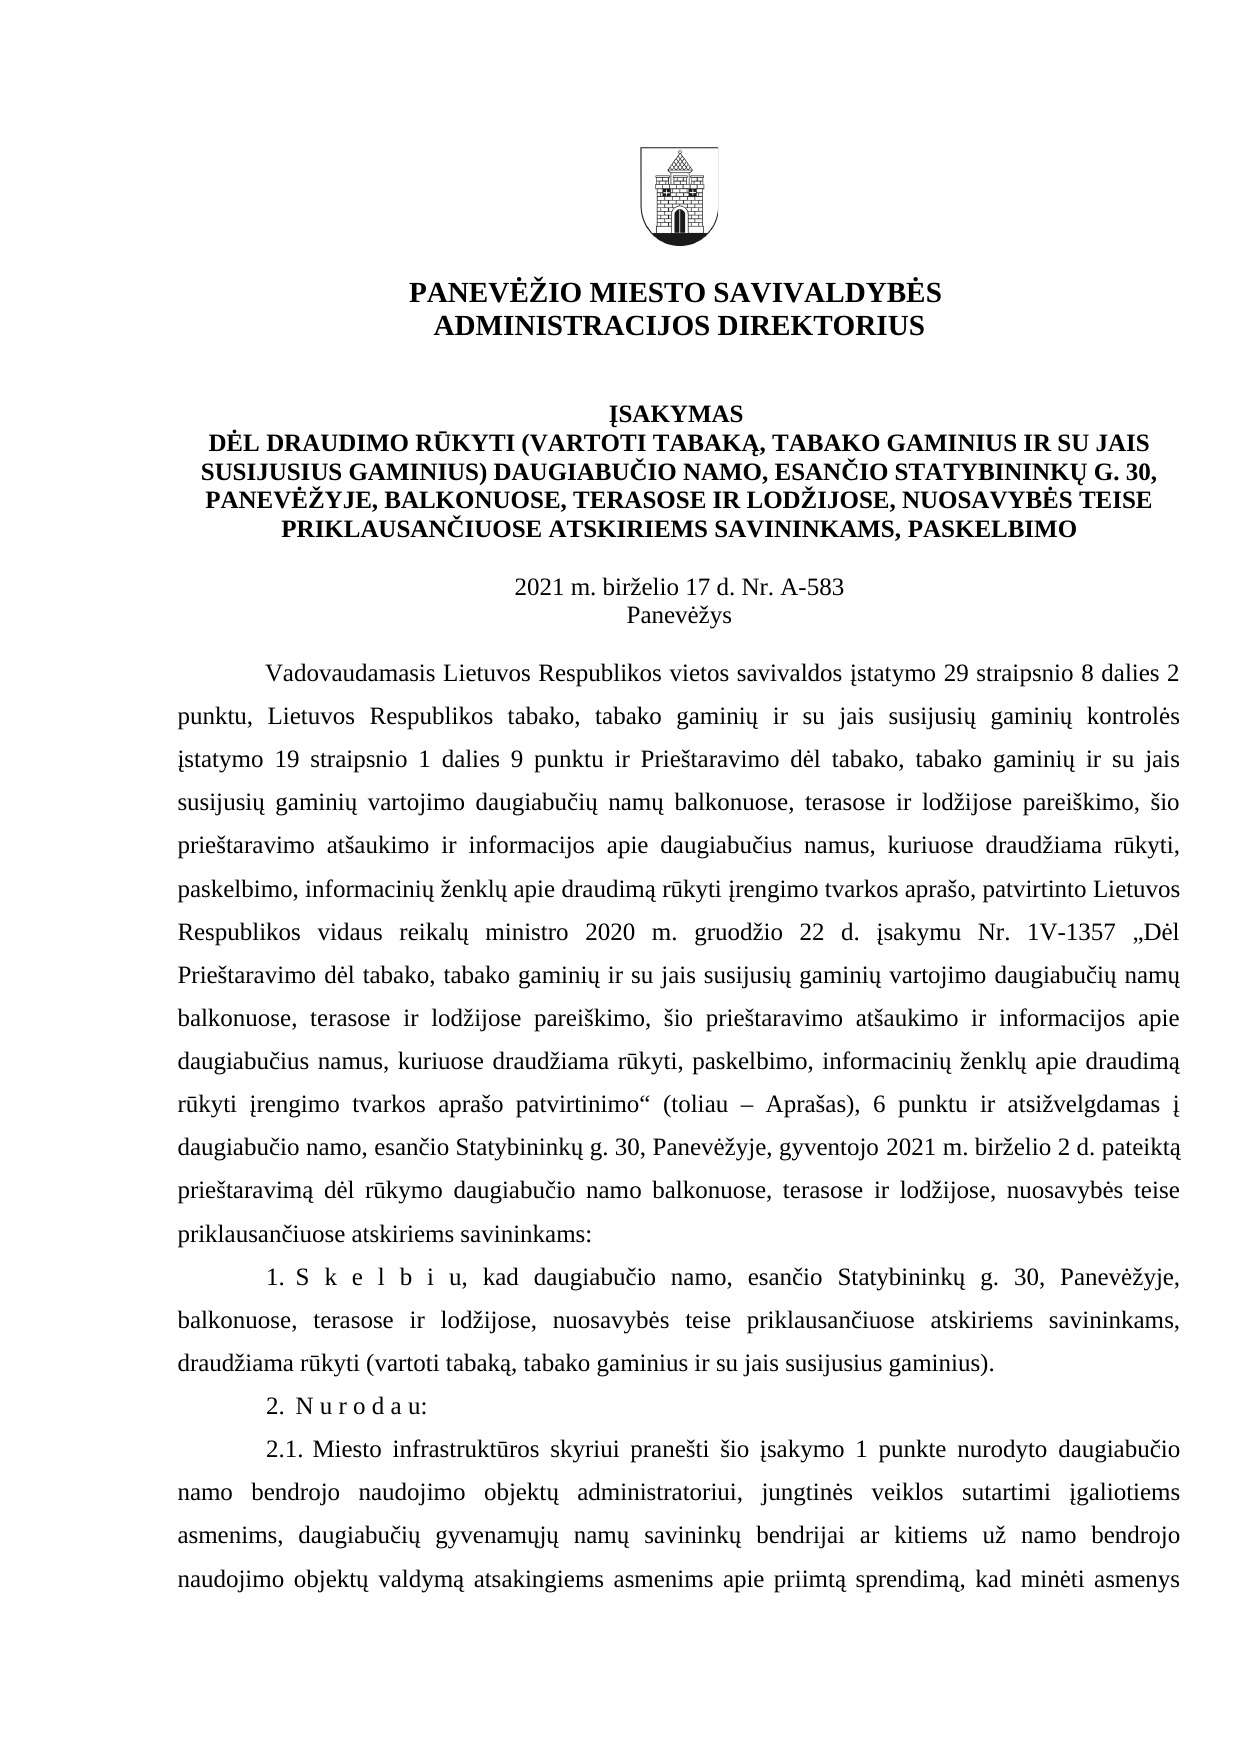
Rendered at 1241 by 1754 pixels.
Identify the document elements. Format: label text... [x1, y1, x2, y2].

text PANEVĖŽIO MIESTO SAVIVALDYBĖS [177, 275, 1181, 308]
text ĮSAKYMAS [177, 399, 1181, 428]
text 1. S k e l b i u, kad daugiabučio namo, esančio Statybininkų g. 30, Panevėžyje, balkonuose, terasose ir lodžijose, nuosavybės teise priklausančiuose atskiriems savininkams, draudžiama rūkyti (vartoti tabaką, tabako gaminius ir su jais susijusius gaminius). [177, 1262, 1181, 1377]
text 2.1. Miesto infrastruktūros skyriui pranešti šio įsakymo 1 punkte nurodyto daugiabučio namo bendrojo naudojimo objektų administratoriui, jungtinės veiklos sutartimi įgaliotiems asmenims, daugiabučių gyvenamųjų namų savininkų bendrijai ar kitiems už namo bendrojo naudojimo objektų valdymą atsakingiems asmenims apie priimtą sprendimą, kad minėti asmenys [177, 1434, 1181, 1592]
text Panevėžys [177, 601, 1181, 629]
text Vadovaudamasis Lietuvos Respublikos vietos savivaldos įstatymo 29 straipsnio 8 dalies 2 punktu, Lietuvos Respublikos tabako, tabako gaminių ir su jais susijusių gaminių kontrolės įstatymo 19 straipsnio 1 dalies 9 punktu ir Prieštaravimo dėl tabako, tabako gaminių ir su jais susijusių gaminių vartojimo daugiabučių namų balkonuose, terasose ir lodžijose pareiškimo, šio prieštaravimo atšaukimo ir informacijos apie daugiabučius namus, kuriuose draudžiama rūkyti, paskelbimo, informacinių ženklų apie draudimą rūkyti įrengimo tvarkos aprašo, patvirtinto Lietuvos Respublikos vidaus reikalų ministro 2020 m. gruodžio 22 d. įsakymu Nr. 1V-1357 „Dėl Prieštaravimo dėl tabako, tabako gaminių ir su jais susijusių gaminių vartojimo daugiabučių namų balkonuose, terasose ir lodžijose pareiškimo, šio prieštaravimo atšaukimo ir informacijos apie daugiabučius namus, kuriuose draudžiama rūkyti, paskelbimo, informacinių ženklų apie draudimą rūkyti įrengimo tvarkos aprašo patvirtinimo“ (toliau – Aprašas), 6 punktu ir atsižvelgdamas į daugiabučio namo, esančio Statybininkų g. 30, Panevėžyje, gyventojo 2021 m. birželio 2 d. pateiktą prieštaravimą dėl rūkymo daugiabučio namo balkonuose, terasose ir lodžijose, nuosavybės teise priklausančiuose atskiriems savininkams: [177, 658, 1181, 1247]
text 2021 m. birželio 17 d. Nr. A-583 [177, 572, 1181, 601]
text 2. N u r o d a u: [177, 1391, 1181, 1420]
text ADMINISTRACIJOS DIREKTORIUS [177, 308, 1181, 342]
text DĖL DRAUDIMO RŪKYTI (VARTOTI TABAKĄ, TABAKO GAMINIUS IR SU JAIS SUSIJUSIUS GAMINIUS) DAUGIABUČIO NAMO, ESANČIO STATYBININKŲ G. 30, PANEVĖŽYJE, BALKONUOSE, TERASOSE IR LODŽIJOSE, NUOSAVYBĖS TEISE PRIKLAUSANČIUOSE ATSKIRIEMS SAVININKAMS, PASKELBIMO [177, 428, 1181, 543]
